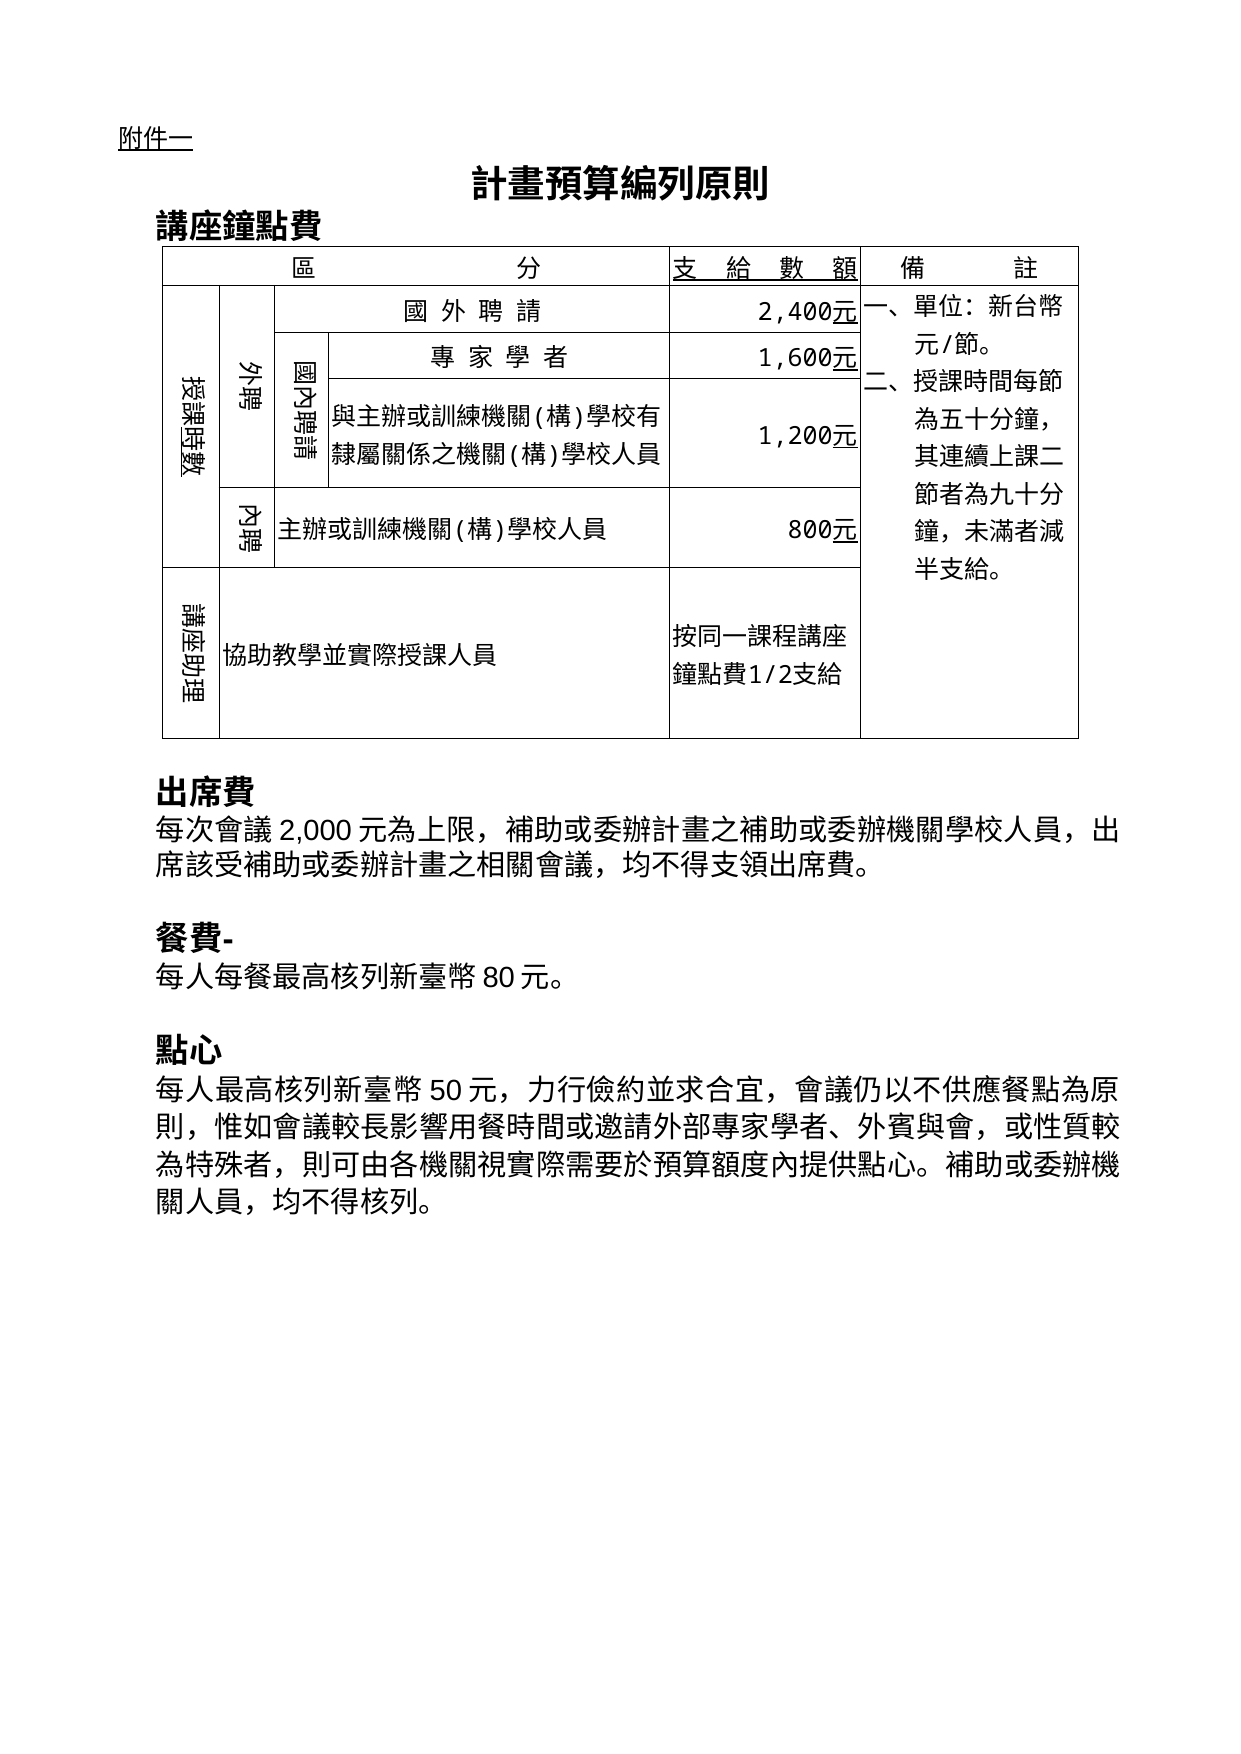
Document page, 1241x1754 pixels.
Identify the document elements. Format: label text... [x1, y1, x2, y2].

table_cell 專 家 學 者 [329, 333, 669, 378]
table_header 支給數額 [670, 247, 860, 285]
table_cell 與主辦或訓練機關(構)學校有隸屬關係之機關(構)學校人員 [329, 379, 669, 487]
table_cell 2,400元 [670, 286, 860, 332]
table_cell 1,600元 [670, 333, 860, 378]
table_cell 按同一課程講座鐘點費1/2支給 [670, 568, 860, 738]
text 點心 [156, 1033, 1122, 1070]
table_cell 1,200元 [670, 379, 860, 487]
text 每人最高核列新臺幣50元，力行儉約並求合宜，會議仍以不供應餐點為原則，惟如會議較長影響用餐時間或邀請外部專家學者、外賓與會，或性質較為特殊者，則可由各機關視實際需要於預算額度內提供點心。補助或委辦機關人員，均不得核列。 [156, 1070, 1122, 1220]
table_cell 講座助理 [163, 568, 219, 738]
text 餐費- [156, 920, 1122, 958]
text 講座鐘點費 [156, 209, 1122, 246]
text 出席費 [156, 774, 1122, 812]
table_header 備 註 [861, 247, 1078, 285]
table_header 區 分 [163, 247, 669, 285]
text 每人每餐最高核列新臺幣80元。 [156, 958, 1122, 995]
table_cell 800元 [670, 488, 860, 567]
table_cell 內聘 [220, 488, 274, 567]
table_cell 一、單位：新台幣元/節。 二、授課時間每節為五十分鐘，其連續上課二節者為九十分鐘，未滿者減半支給。 [861, 286, 1078, 738]
text 附件一 [118, 118, 1122, 154]
table_cell 授課時數 [163, 286, 219, 567]
text 計畫預算編列原則 [118, 154, 1122, 209]
table_cell 外聘 [220, 286, 274, 487]
text 每次會議2,000元為上限，補助或委辦計畫之補助或委辦機關學校人員，出席該受補助或委辦計畫之相關會議，均不得支領出席費。 [156, 812, 1122, 883]
table_cell 國內聘請 [275, 333, 328, 487]
table_cell 協助教學並實際授課人員 [220, 568, 669, 738]
table_cell 主辦或訓練機關(構)學校人員 [275, 488, 669, 567]
table_cell 國 外 聘 請 [275, 286, 669, 332]
